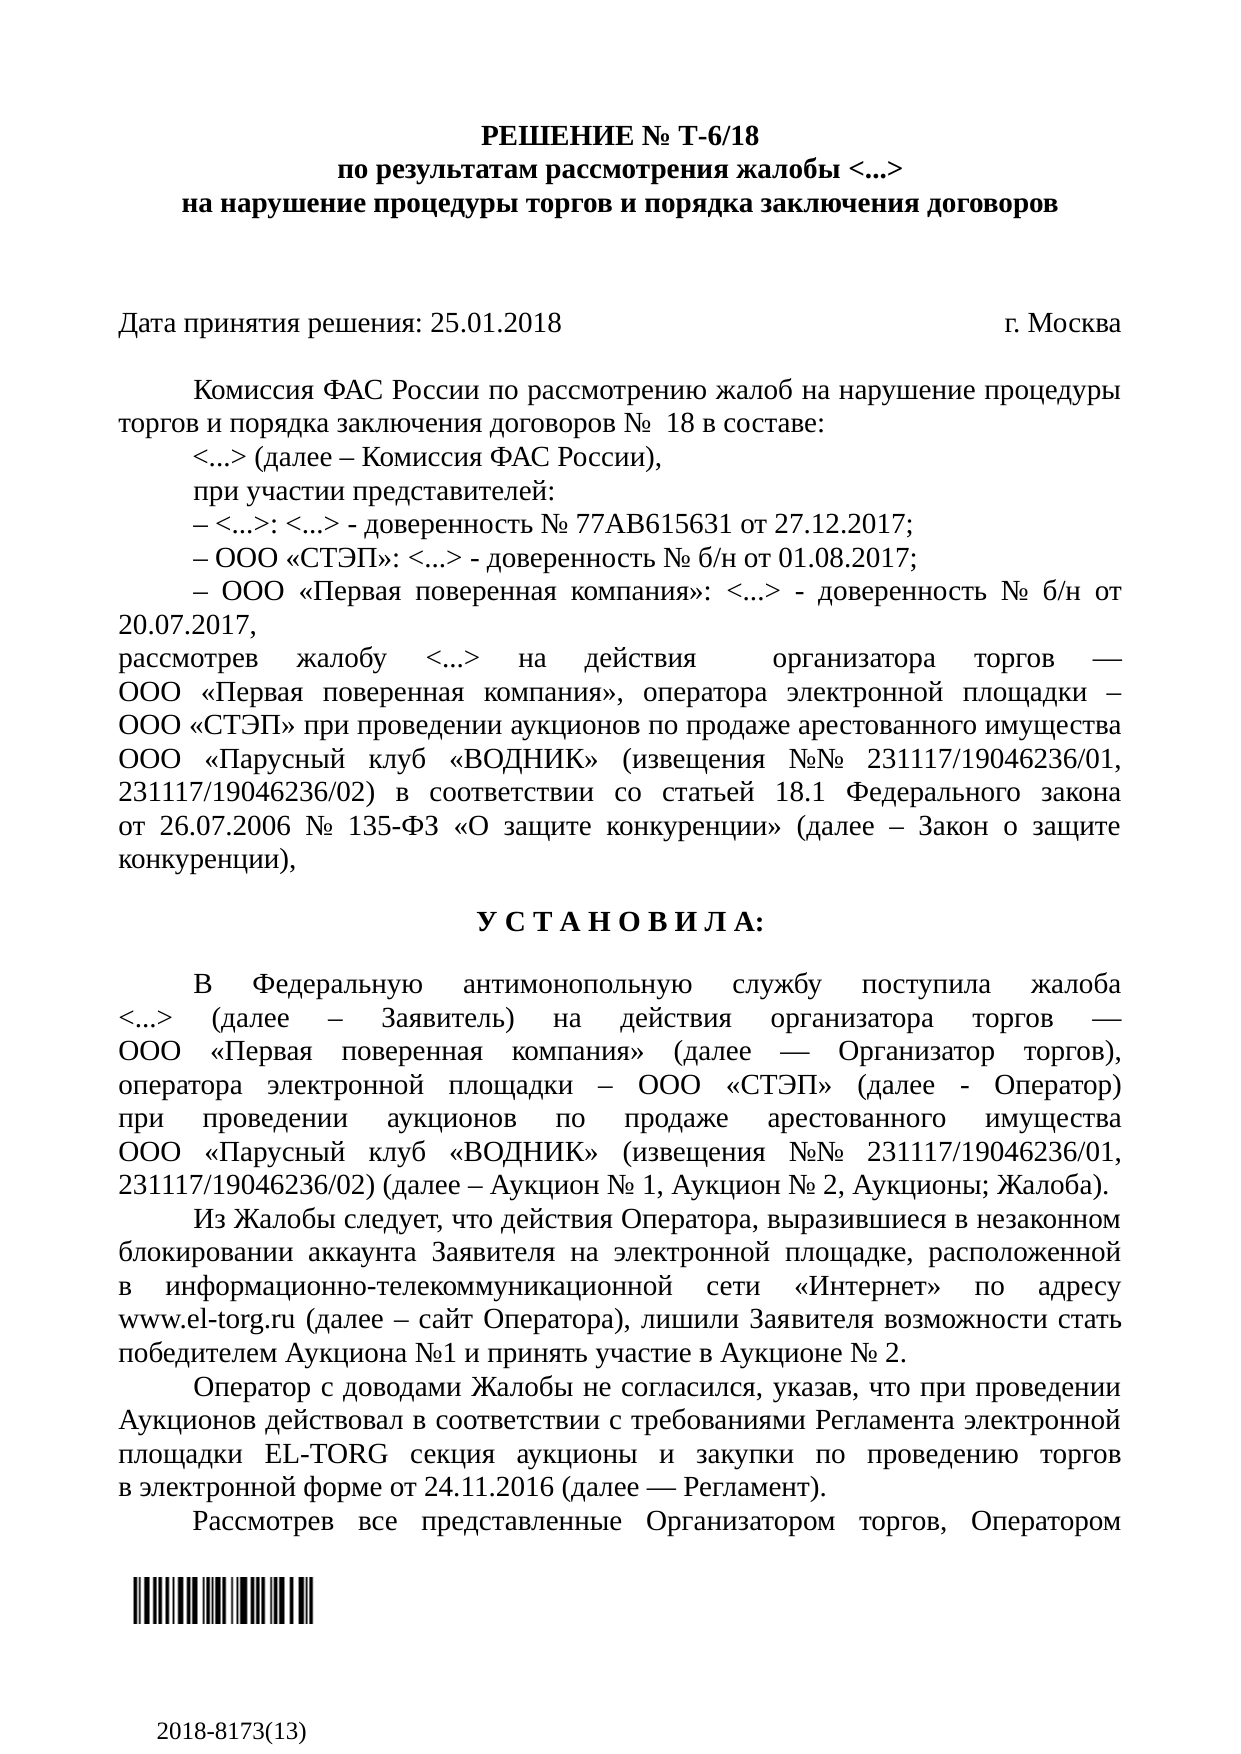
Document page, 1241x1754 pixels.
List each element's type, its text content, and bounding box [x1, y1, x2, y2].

text В Федеральную антимонопольную службу поступила жалоба <...> (далее – Заявитель) на действия организатора торгов — ООО «Первая поверенная компания» (далее — Организатор торгов), оператора электронной площадки – ООО «СТЭП» (далее - Оператор) при проведении аукционов по продаже арестованного имущества ООО «Парусный клуб «ВОДНИК» (извещения №№ 231117/19046236/01, 231117/19046236/02) (далее – Аукцион № 1, Аукцион № 2, Аукционы; Жалоба). [118, 966, 1122, 1201]
text при участии представителей: [118, 473, 1122, 506]
text Из Жалобы следует, что действия Оператора, выразившиеся в незаконном блокировании аккаунта Заявителя на электронной площадке, расположенной в информационно-телекоммуникационной сети «Интернет» по адресу www.el-torg.ru (далее – сайт Оператора), лишили Заявителя возможности стать победителем Аукциона №1 и принять участие в Аукционе № 2. [118, 1201, 1122, 1369]
text по результатам рассмотрения жалобы <...> [118, 152, 1122, 185]
text – <...>: <...> - доверенность № 77АВ615631 от 27.12.2017; [118, 506, 1122, 540]
text РЕШЕНИЕ № Т-6/18 [118, 118, 1122, 152]
text на нарушение процедуры торгов и порядка заключения договоров [118, 185, 1122, 219]
text У С Т А Н О В И Л А: [118, 904, 1122, 937]
text Дата принятия решения: 25.01.2018 г. Москва [118, 305, 1122, 338]
text Комиссия ФАС России по рассмотрению жалоб на нарушение процедуры торгов и порядка заключения договоров № 18 в составе: [118, 372, 1122, 439]
text – ООО «Первая поверенная компания»: <...> - доверенность № б/н от 20.07.2017, [118, 573, 1122, 640]
text рассмотрев жалобу <...> на действия организатора торгов — ООО «Первая поверенная компания», оператора электронной площадки – ООО «СТЭП» при проведении аукционов по продаже арестованного имущества ООО «Парусный клуб «ВОДНИК» (извещения №№ 231117/19046236/01, 231117/19046236/02) в соответствии со статьей 18.1 Федерального закона от 26.07.2006 № 135-ФЗ «О защите конкуренции» (далее – Закон о защите конкуренции), [118, 640, 1122, 875]
picture [118, 1577, 331, 1624]
text – ООО «СТЭП»: <...> - доверенность № б/н от 01.08.2017; [118, 540, 1122, 573]
text Оператор с доводами Жалобы не согласился, указав, что при проведении Аукционов действовал в соответствии с требованиями Регламента электронной площадки EL-TORG секция аукционы и закупки по проведению торгов в электронной форме от 24.11.2016 (далее — Регламент). [118, 1369, 1122, 1503]
text Рассмотрев все представленные Организатором торгов, Оператором [118, 1503, 1122, 1536]
text <...> (далее – Комиссия ФАС России), [118, 439, 1122, 473]
